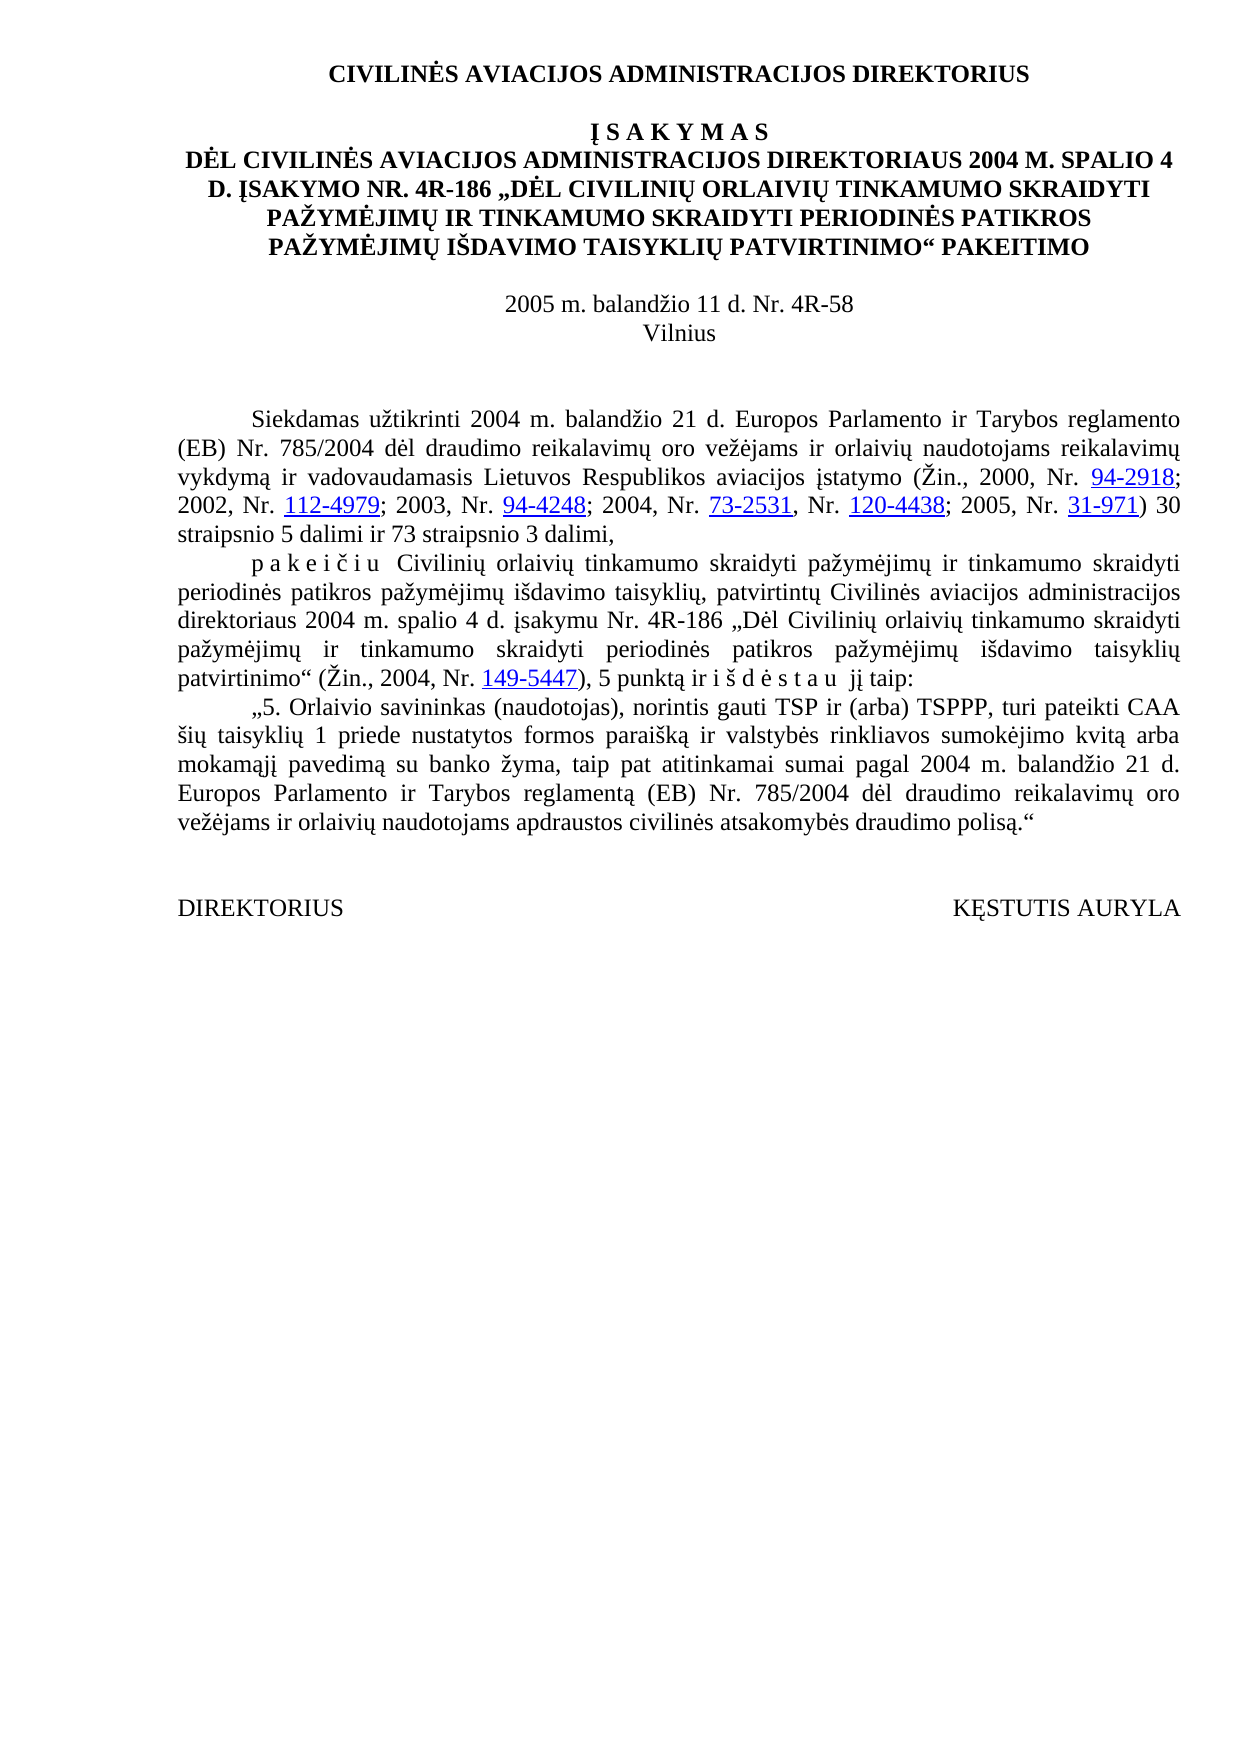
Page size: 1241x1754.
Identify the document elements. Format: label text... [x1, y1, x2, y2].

text Vilnius [177, 318, 1181, 347]
text 2005 m. balandžio 11 d. Nr. 4R-58 [177, 289, 1181, 318]
text Į S A K Y M A S [177, 117, 1181, 145]
text „5. Orlaivio savininkas (naudotojas), norintis gauti TSP ir (arba) TSPPP, turi pateikti CAA šių taisyklių 1 priede nustatytos formos paraišką ir valstybės rinkliavos sumokėjimo kvitą arba mokamąjį pavedimą su banko žyma, taip pat atitinkamai sumai pagal 2004 m. balandžio 21 d. Europos Parlamento ir Tarybos reglamentą (EB) Nr. 785/2004 dėl draudimo reikalavimų oro vežėjams ir orlaivių naudotojams apdraustos civilinės atsakomybės draudimo polisą.“ [177, 692, 1181, 835]
text DĖL CIVILINĖS AVIACIJOS ADMINISTRACIJOS DIREKTORIAUS 2004 M. SPALIO 4 D. ĮSAKYMO NR. 4R-186 „DĖL CIVILINIŲ ORLAIVIŲ TINKAMUMO SKRAIDYTI PAŽYMĖJIMŲ IR TINKAMUMO SKRAIDYTI PERIODINĖS PATIKROS PAŽYMĖJIMŲ IŠDAVIMO TAISYKLIŲ PATVIRTINIMO“ PAKEITIMO [177, 145, 1181, 260]
text pakeičiu Civilinių orlaivių tinkamumo skraidyti pažymėjimų ir tinkamumo skraidyti periodinės patikros pažymėjimų išdavimo taisyklių, patvirtintų Civilinės aviacijos administracijos direktoriaus 2004 m. spalio 4 d. įsakymu Nr. 4R-186 „Dėl civilinių orlaivių tinkamumo skraidyti pažymėjimų ir tinkamumo skraidyti periodinės patikros pažymėjimų išdavimo taisyklių patvirtinimo“ (Žin., 2004, Nr. 149-5447), 5 punktą ir išdėstau jį taip: [177, 548, 1181, 692]
text Direktorius Kęstutis Auryla [177, 893, 1181, 922]
text Siekdamas užtikrinti 2004 m. balandžio 21 d. Europos Parlamento ir Tarybos reglamento (EB) Nr. 785/2004 dėl draudimo reikalavimų oro vežėjams ir orlaivių naudotojams reikalavimų vykdymą ir vadovaudamasis Lietuvos Respublikos aviacijos įstatymo (Žin., 2000, Nr. 94-2918; 2002, Nr. 112-4979; 2003, Nr. 94-4248; 2004, Nr. 73-2531, Nr. 120-4438; 2005, Nr. 31-971) 30 straipsnio 5 dalimi ir 73 straipsnio 3 dalimi, [177, 404, 1181, 548]
text CIVILINĖS AVIACIJOS ADMINISTRACIJOS DIREKTORIUS [177, 59, 1181, 88]
